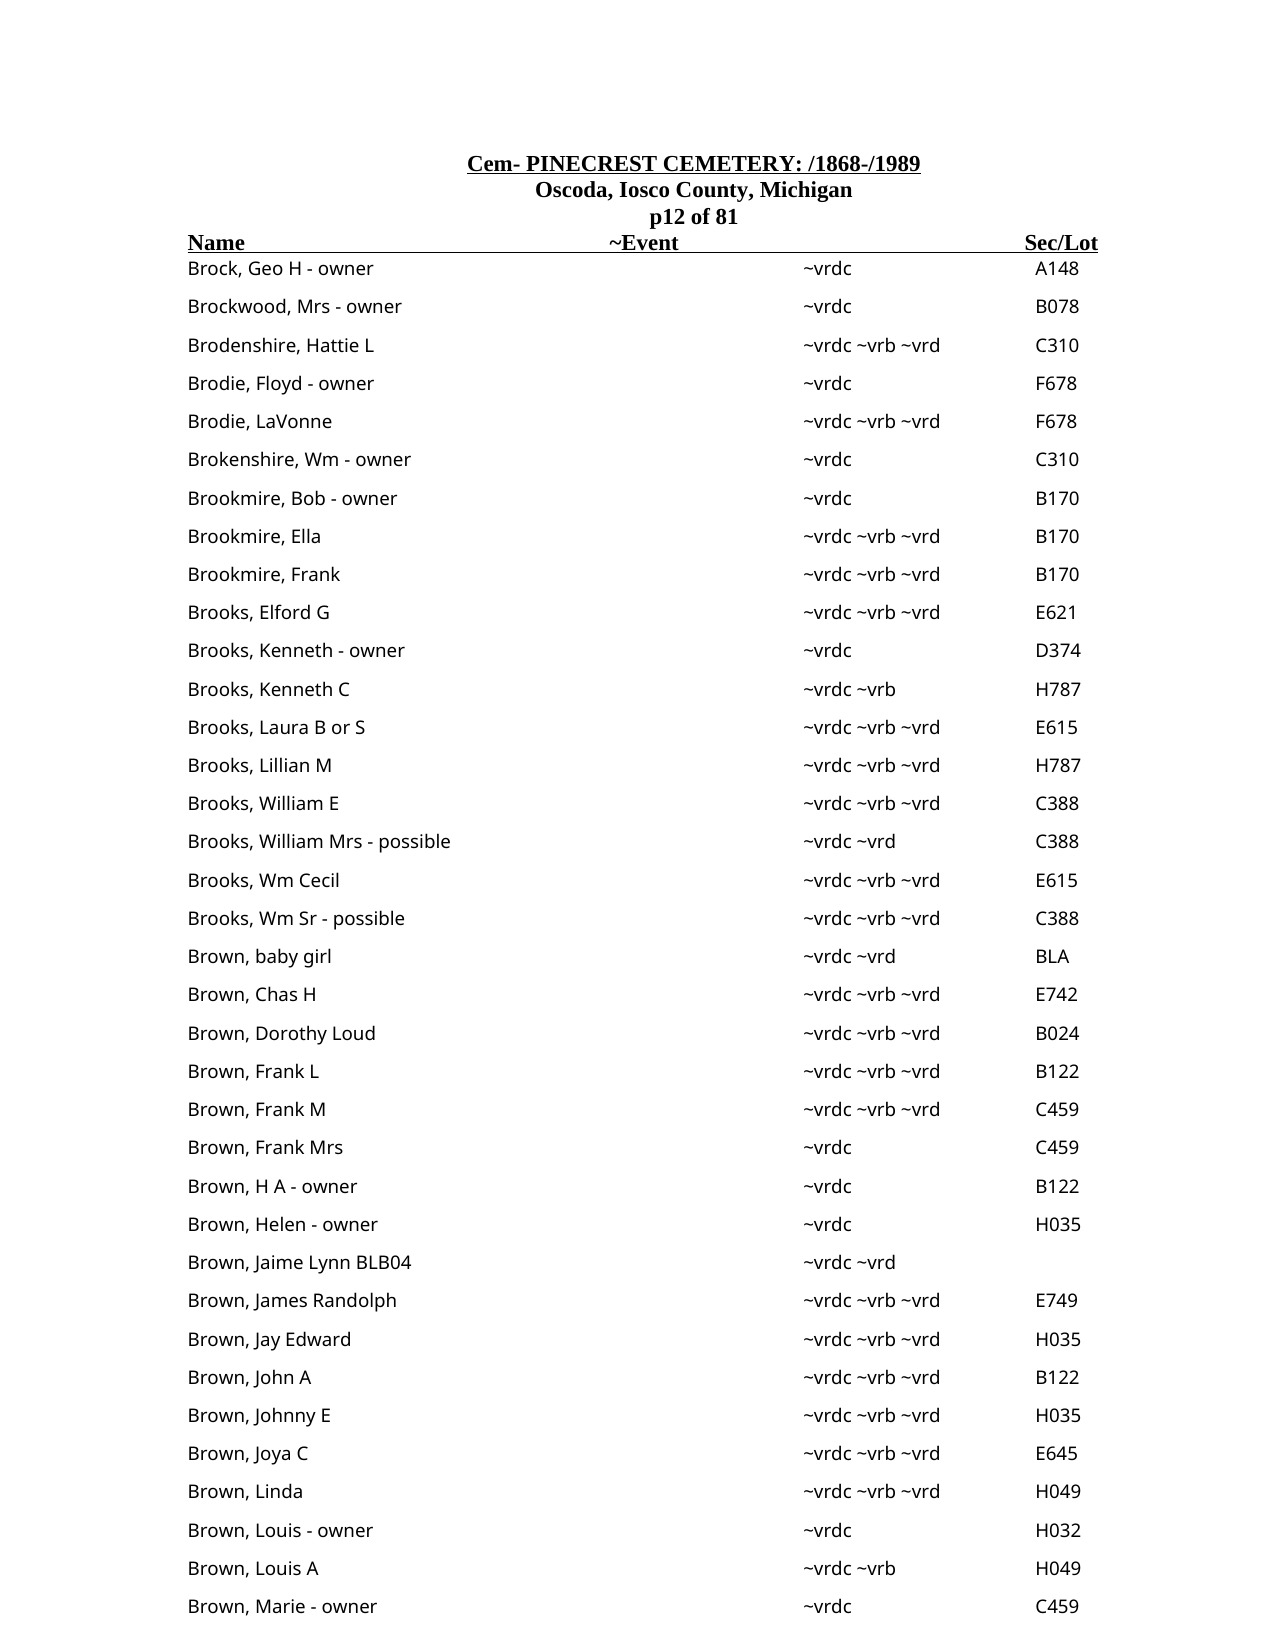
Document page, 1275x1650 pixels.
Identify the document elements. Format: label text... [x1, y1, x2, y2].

text Brown, Louis - owner ~vrdc H032 [187, 1517, 1200, 1542]
text Brockwood, Mrs - owner ~vrdc B078 [187, 294, 1200, 319]
text Brookmire, Ella ~vrdc ~vrb ~vrd B170 [187, 523, 1200, 548]
text Brown, Frank L ~vrdc ~vrb ~vrd B122 [187, 1058, 1200, 1084]
text Brooks, William Mrs - possible ~vrdc ~vrd C388 [187, 829, 1200, 854]
text Brown, Chas H ~vrdc ~vrb ~vrd E742 [187, 982, 1200, 1007]
text Brooks, Kenneth C ~vrdc ~vrb H787 [187, 676, 1200, 701]
text Brown, Dorothy Loud ~vrdc ~vrb ~vrd B024 [187, 1020, 1200, 1046]
text Brooks, Lillian M ~vrdc ~vrb ~vrd H787 [187, 752, 1200, 778]
text Brown, Linda ~vrdc ~vrb ~vrd H049 [187, 1479, 1200, 1504]
text Brown, James Randolph ~vrdc ~vrb ~vrd E749 [187, 1288, 1200, 1313]
text Brown, Louis A ~vrdc ~vrb H049 [187, 1555, 1200, 1581]
text Brooks, Wm Sr - possible ~vrdc ~vrb ~vrd C388 [187, 905, 1200, 931]
text Brodenshire, Hattie L ~vrdc ~vrb ~vrd C310 [187, 332, 1200, 357]
text Brookmire, Frank ~vrdc ~vrb ~vrd B170 [187, 561, 1200, 587]
text Brown, H A - owner ~vrdc B122 [187, 1173, 1200, 1198]
text Brock, Geo H - owner ~vrdc A148 [187, 255, 1200, 281]
text Brooks, Laura B or S ~vrdc ~vrb ~vrd E615 [187, 714, 1200, 740]
text Brodie, Floyd - owner ~vrdc F678 [187, 370, 1200, 396]
text Brooks, Wm Cecil ~vrdc ~vrb ~vrd E615 [187, 867, 1200, 893]
text Brokenshire, Wm - owner ~vrdc C310 [187, 447, 1200, 472]
text Brooks, Elford G ~vrdc ~vrb ~vrd E621 [187, 599, 1200, 625]
text Brooks, William E ~vrdc ~vrb ~vrd C388 [187, 791, 1200, 816]
text Brown, Frank Mrs ~vrdc C459 [187, 1135, 1200, 1160]
text Brown, Johnny E ~vrdc ~vrb ~vrd H035 [187, 1402, 1200, 1428]
text Brown, Helen - owner ~vrdc H035 [187, 1211, 1200, 1237]
text Brodie, LaVonne ~vrdc ~vrb ~vrd F678 [187, 408, 1200, 434]
text Brown, John A ~vrdc ~vrb ~vrd B122 [187, 1364, 1200, 1389]
text Brooks, Kenneth - owner ~vrdc D374 [187, 638, 1200, 663]
text Brown, baby girl ~vrdc ~vrd BLA [187, 943, 1200, 969]
text Brown, Frank M ~vrdc ~vrb ~vrd C459 [187, 1096, 1200, 1122]
text Brookmire, Bob - owner ~vrdc B170 [187, 485, 1200, 510]
text Brown, Marie - owner ~vrdc C459 [187, 1593, 1200, 1619]
text Brown, Jay Edward ~vrdc ~vrb ~vrd H035 [187, 1326, 1200, 1351]
text Brown, Jaime Lynn BLB04 ~vrdc ~vrd [187, 1249, 1200, 1275]
text Brown, Joya C ~vrdc ~vrb ~vrd E645 [187, 1441, 1200, 1466]
